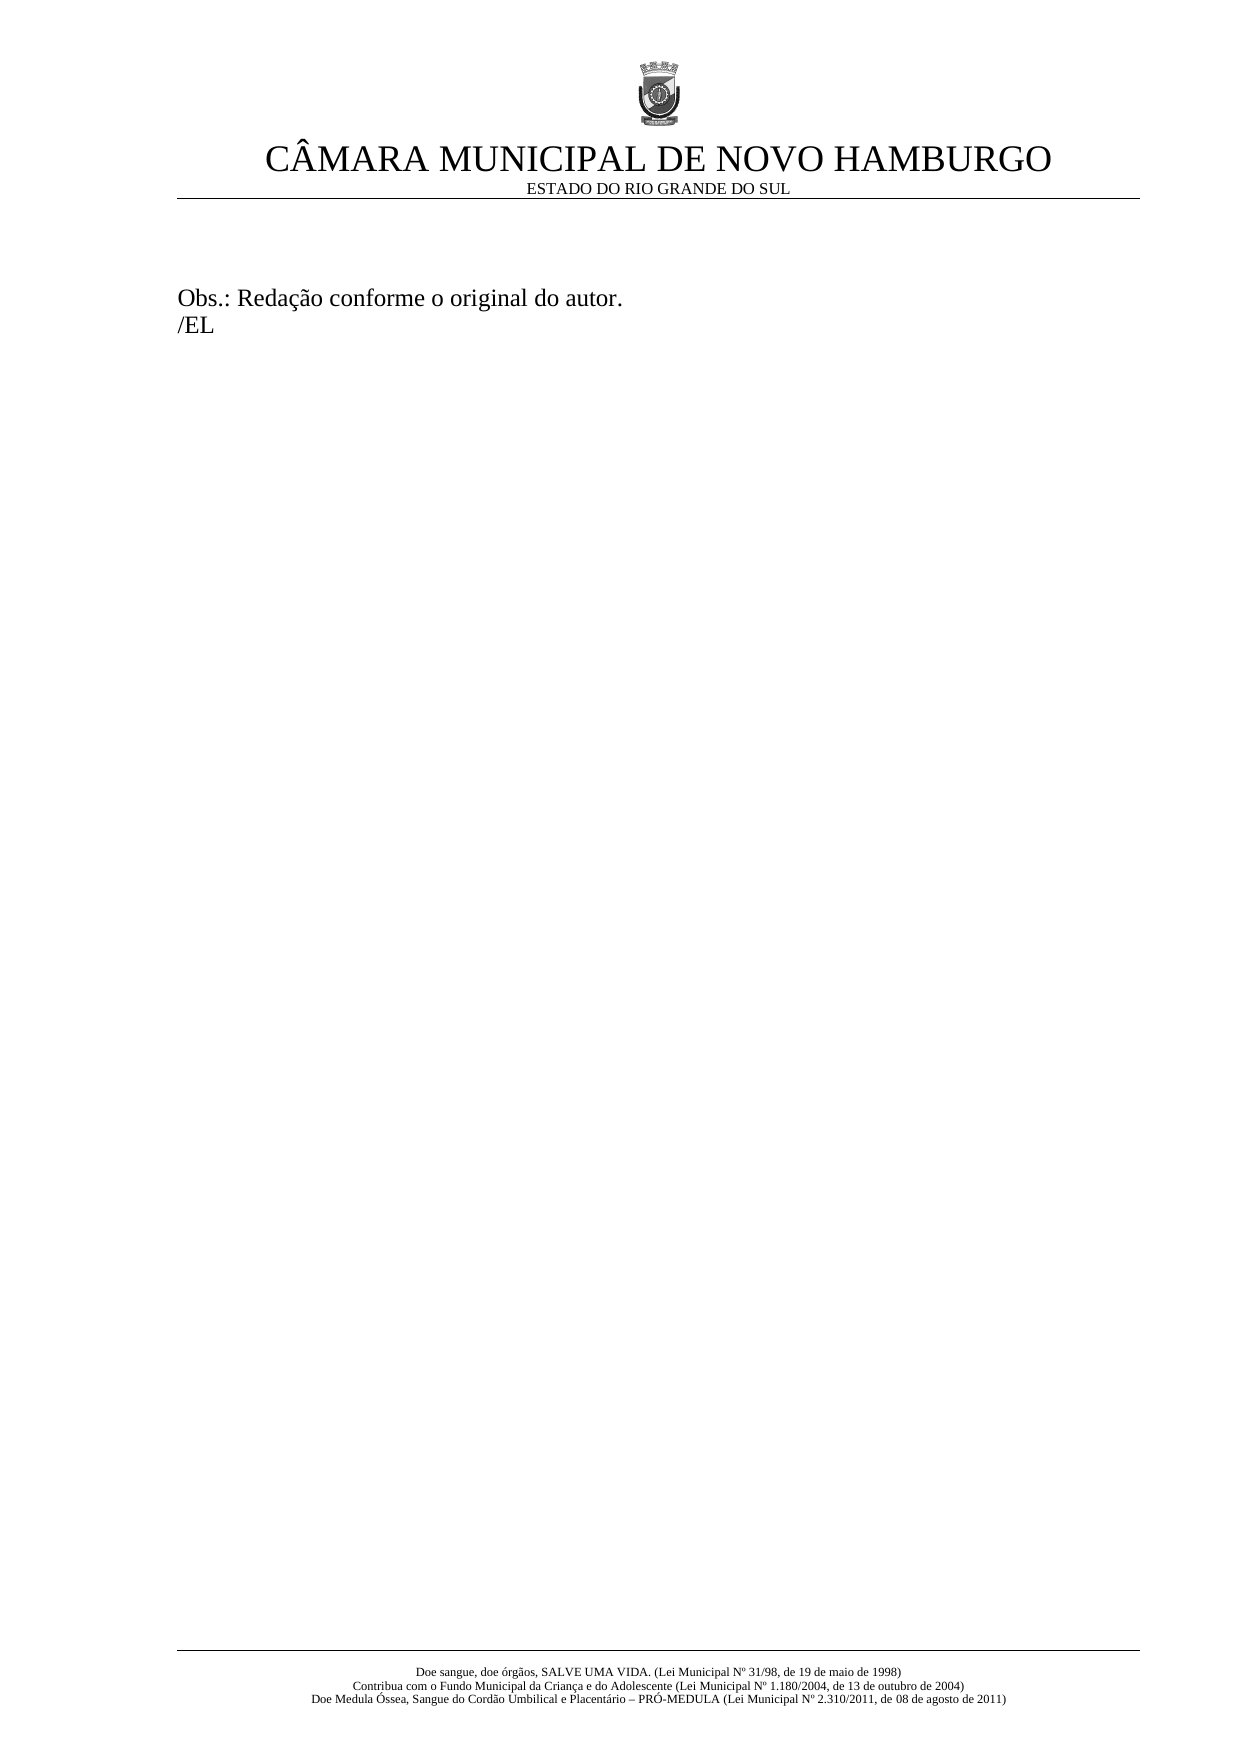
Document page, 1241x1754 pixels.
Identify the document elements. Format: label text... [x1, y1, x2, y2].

text /EL [177, 311, 1140, 339]
text Obs.: Redação conforme o original do autor. [177, 284, 1140, 311]
